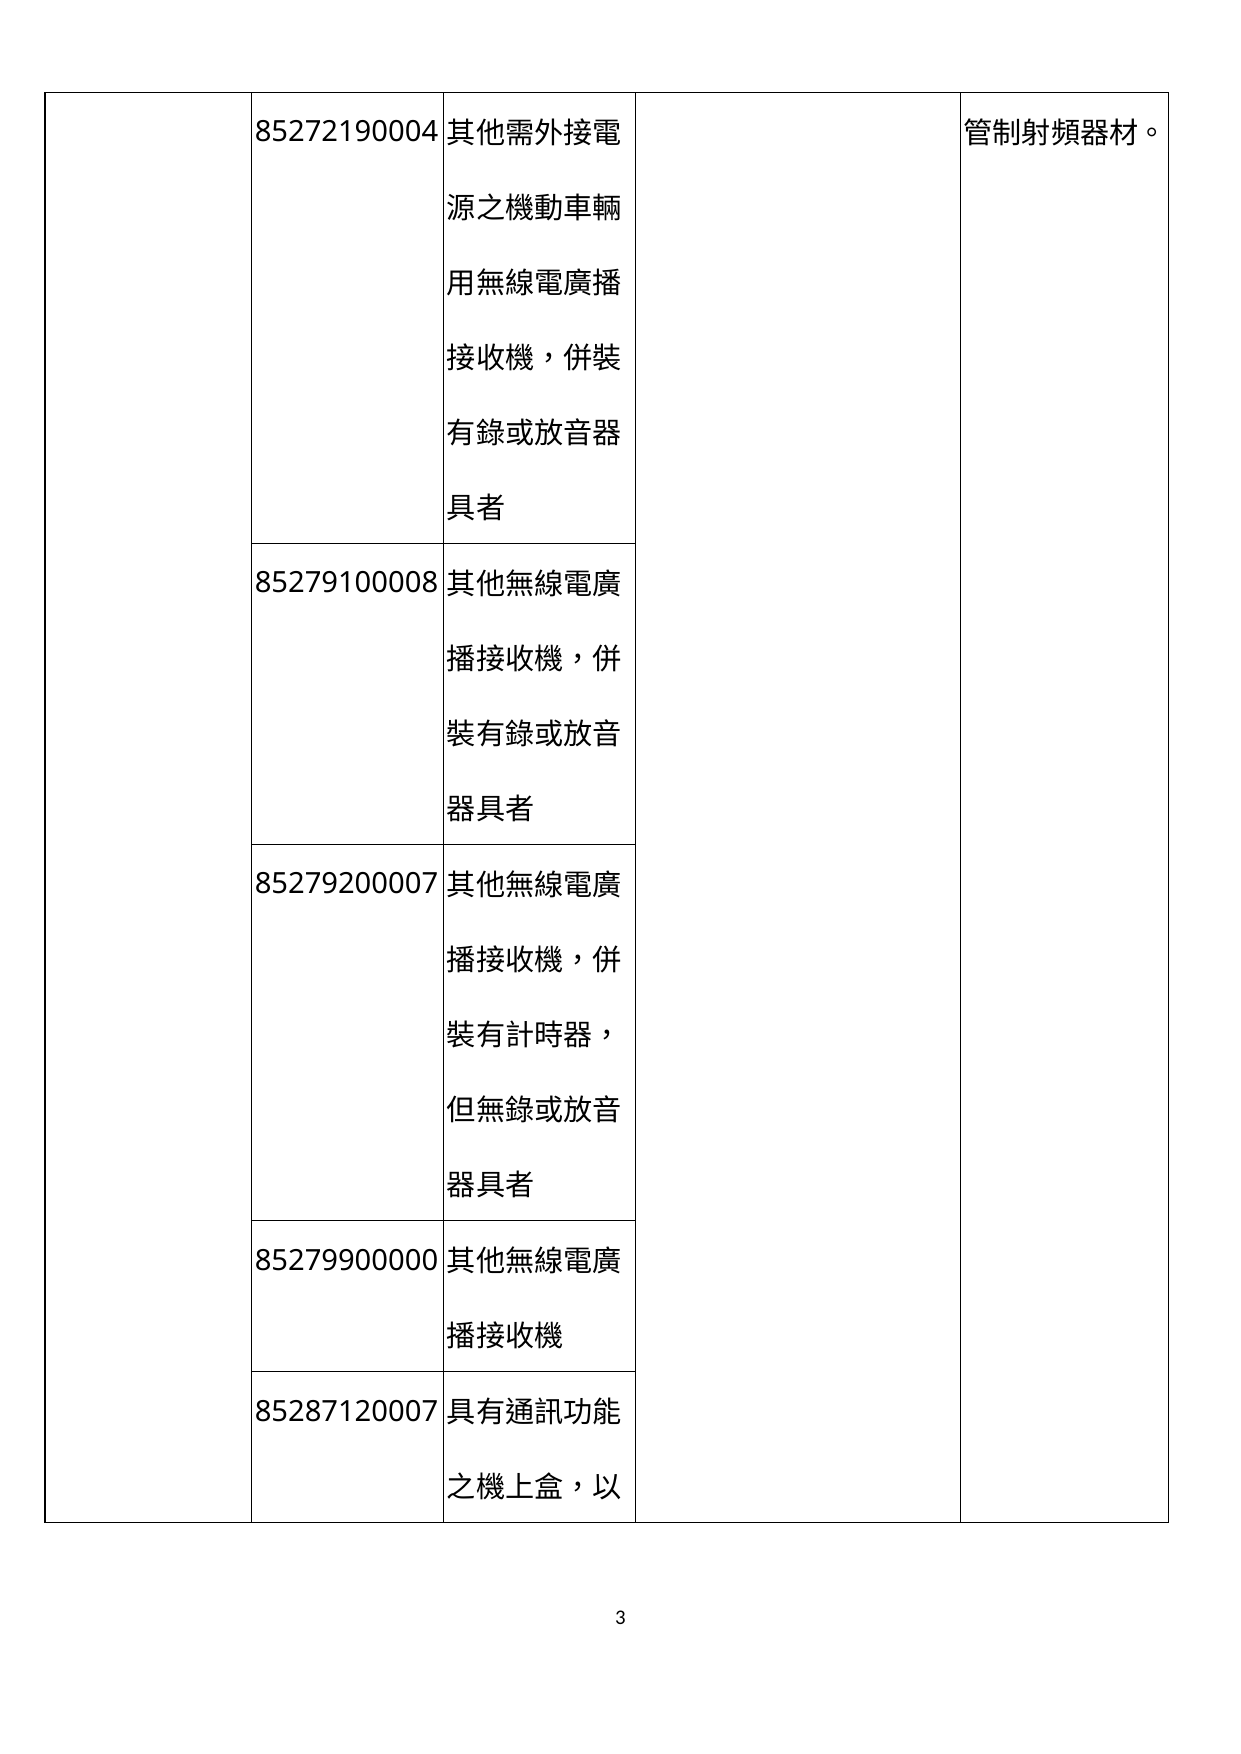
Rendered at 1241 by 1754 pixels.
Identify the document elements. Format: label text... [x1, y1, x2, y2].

table_cell 其他無線電廣播接收機，併裝有錄或放音器具者 [444, 544, 635, 844]
table_cell 其他無線電廣播接收機 [444, 1221, 635, 1371]
table_cell [46, 93, 251, 1522]
table_cell 其他需外接電源之機動車輛用無線電廣播接收機，併裝有錄或放音器具者 [444, 93, 635, 543]
table_cell 85279200007 [252, 845, 443, 1220]
table_cell 85287120007 [252, 1372, 443, 1522]
table_cell 具有通訊功能之機上盒，以 [444, 1372, 635, 1522]
table_cell 85272190004 [252, 93, 443, 543]
table_cell 其他無線電廣播接收機，併裝有計時器，但無錄或放音器具者 [444, 845, 635, 1220]
table_cell [636, 93, 960, 1522]
table_cell 管制射頻器材。 [961, 93, 1168, 1522]
table_cell 85279900000 [252, 1221, 443, 1371]
table_cell 85279100008 [252, 544, 443, 844]
